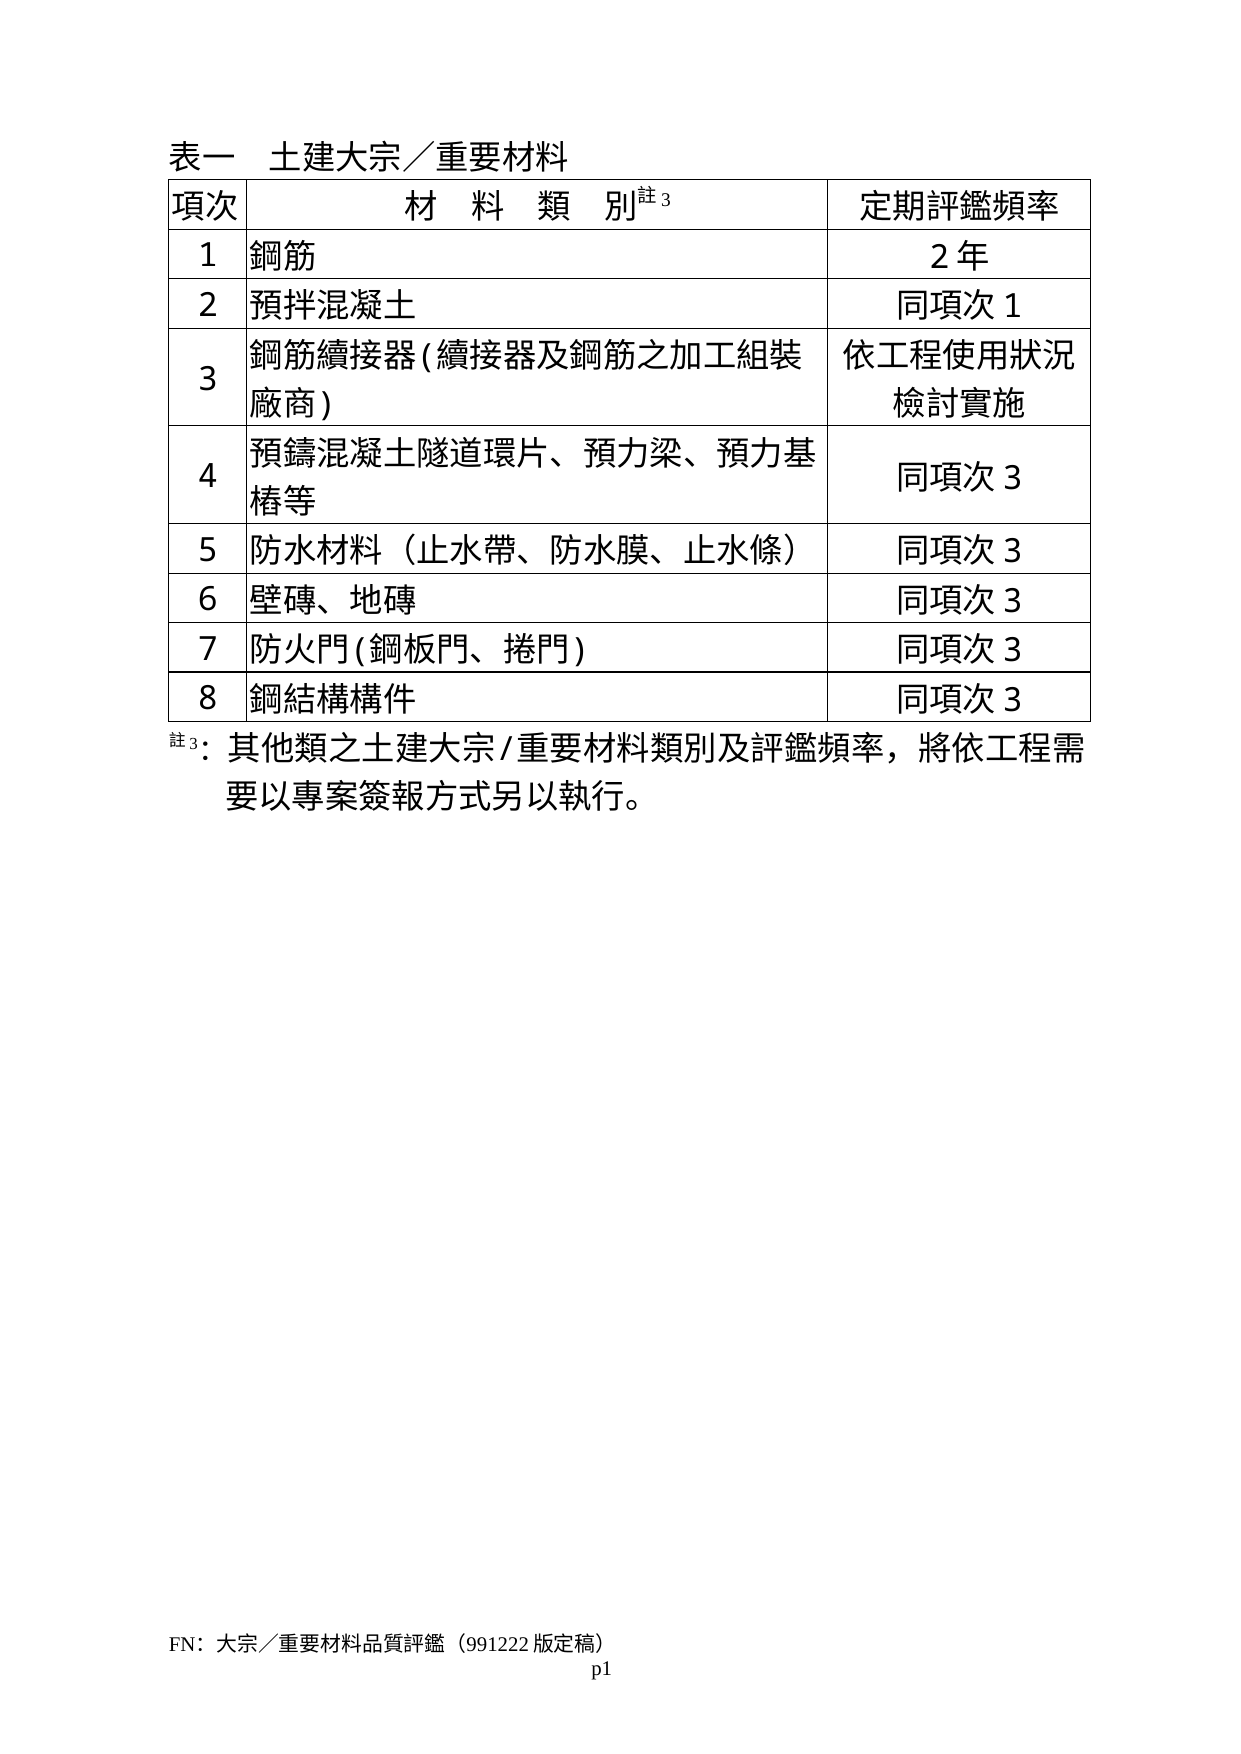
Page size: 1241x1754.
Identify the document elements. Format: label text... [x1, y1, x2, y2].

text 註3：其他類之土建大宗/重要材料類別及評鑑頻率，將依工程需要以專案簽報方式另以執行。 [169, 722, 1087, 818]
table_header 材 料 類 別註3 [247, 180, 827, 228]
text 表一 土建大宗／重要材料 [169, 131, 1103, 179]
table_cell 預拌混凝土 [247, 279, 827, 327]
table_cell 依工程使用狀況檢討實施 [828, 329, 1090, 425]
table_cell 同項次3 [828, 673, 1090, 721]
table_cell 同項次3 [828, 524, 1090, 572]
table_cell 鋼筋續接器(續接器及鋼筋之加工組裝廠商) [247, 329, 827, 425]
table_cell 2年 [828, 230, 1090, 278]
table_cell 預鑄混凝土隧道環片、預力梁、預力基樁等 [247, 426, 827, 523]
table_cell 7 [169, 623, 246, 671]
table_cell 3 [169, 329, 246, 425]
table_cell 6 [169, 574, 246, 622]
table_header 項次 [169, 180, 246, 228]
table_cell 鋼筋 [247, 230, 827, 278]
table_cell 同項次3 [828, 623, 1090, 671]
table_cell 同項次3 [828, 574, 1090, 622]
table_cell 防水材料（止水帶、防水膜、止水條） [247, 524, 827, 572]
table_cell 8 [169, 673, 246, 721]
table_cell 4 [169, 426, 246, 523]
table_cell 2 [169, 279, 246, 327]
table_cell 1 [169, 230, 246, 278]
table_cell 防火門(鋼板門、捲門) [247, 623, 827, 671]
table_cell 同項次1 [828, 279, 1090, 327]
table_cell 同項次3 [828, 426, 1090, 523]
table_cell 壁磚、地磚 [247, 574, 827, 622]
table_cell 5 [169, 524, 246, 572]
table_header 定期評鑑頻率 [828, 180, 1090, 228]
table_cell 鋼結構構件 [247, 673, 827, 721]
